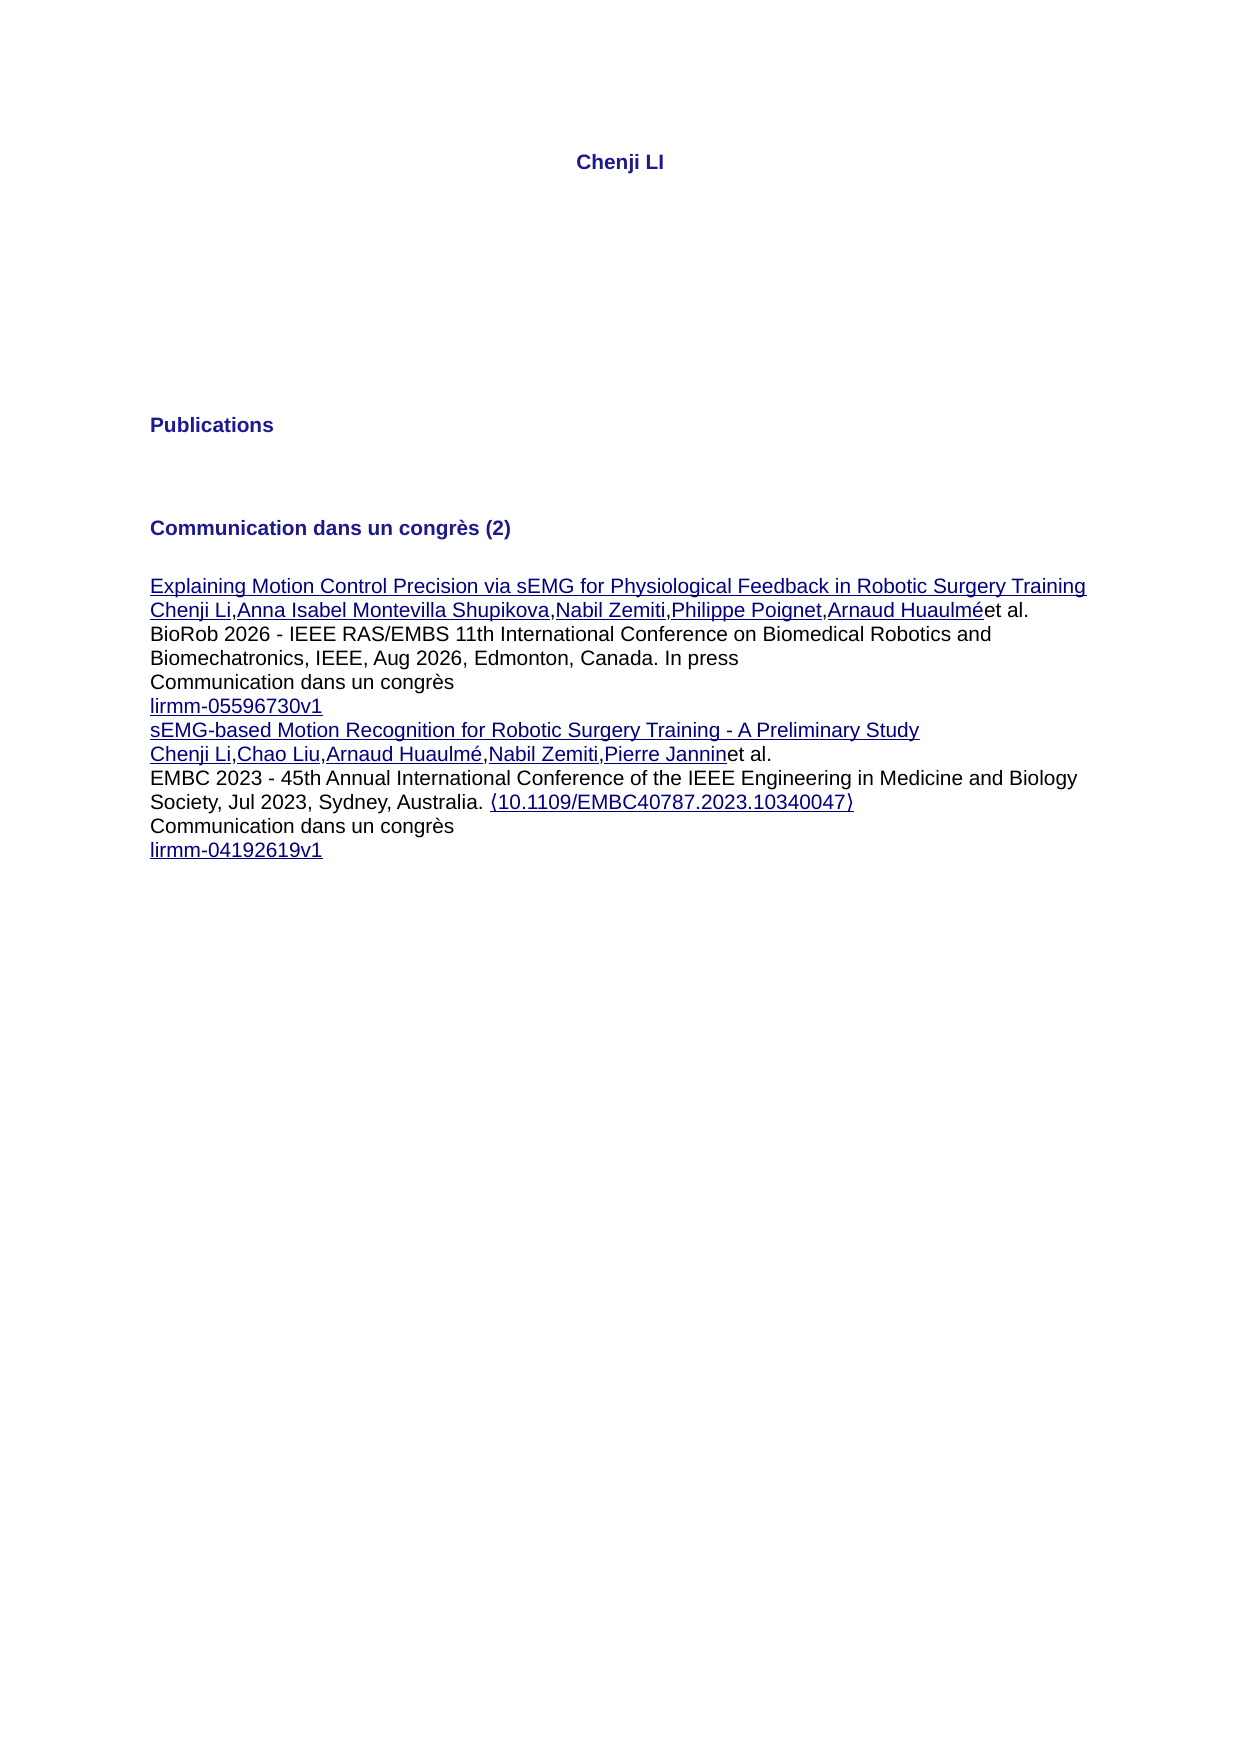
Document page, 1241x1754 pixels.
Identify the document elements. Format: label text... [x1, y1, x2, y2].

subtitle Communication dans un congrès (2) [150, 516, 1090, 539]
subtitle Publications [150, 412, 1090, 436]
subtitle Chenji LI [150, 150, 1090, 174]
table_header Explaining Motion Control Precision via sEMG for Physiological Feedback in Robotic Surgery Training Chenji Li,Anna Isabel Montevilla Shupikova,Nabil Zemiti,Philippe Poignet,Arnaud Huaulméet al. BioRob 2026 - IEEE RAS/EMBS 11th International Conference on Biomedical Robotics and Biomechatronics, IEEE, Aug 2026, Edmonton, Canada. In press Communication dans un congrès lirmm-05596730v1 [150, 574, 1090, 718]
table_cell sEMG-based Motion Recognition for Robotic Surgery Training - A Preliminary Study Chenji Li,Chao Liu,Arnaud Huaulmé,Nabil Zemiti,Pierre Janninet al. EMBC 2023 - 45th Annual International Conference of the IEEE Engineering in Medicine and Biology Society, Jul 2023, Sydney, Australia. ⟨10.1109/EMBC40787.2023.10340047⟩ Communication dans un congrès lirmm-04192619v1 [150, 718, 1090, 861]
